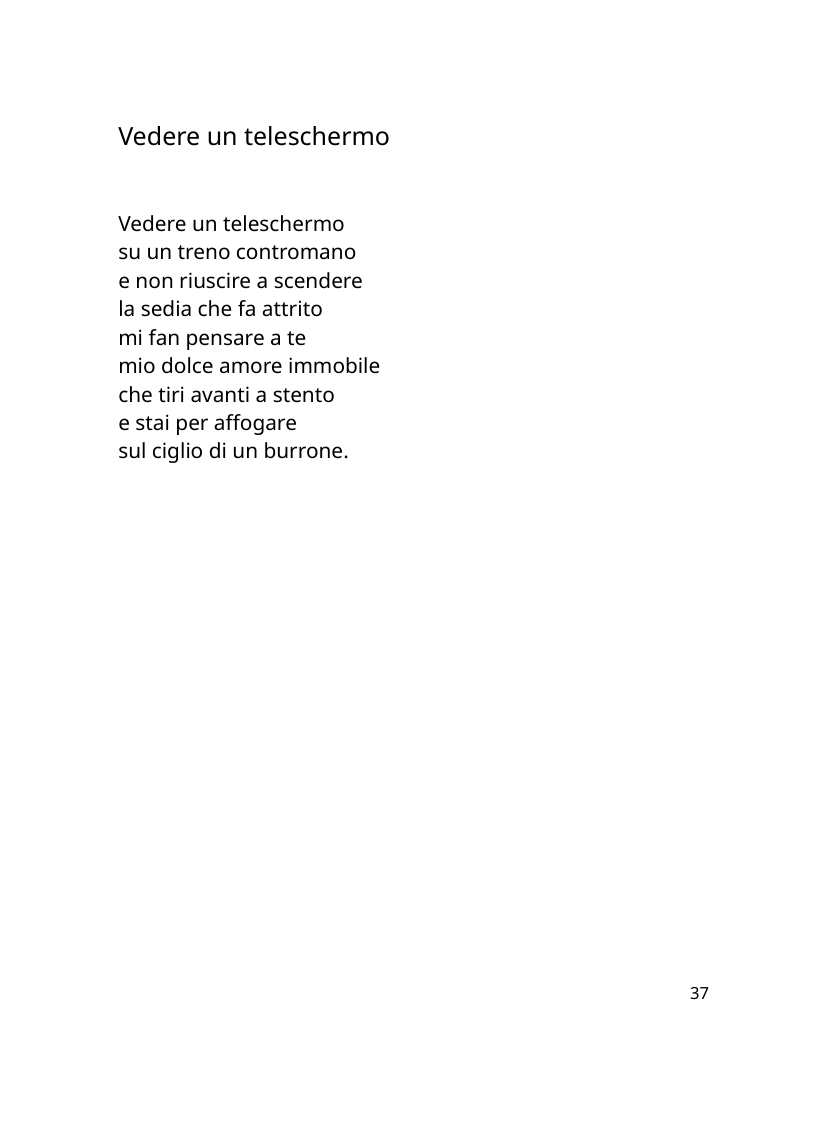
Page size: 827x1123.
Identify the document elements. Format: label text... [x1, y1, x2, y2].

text che tiri avanti a stento [118, 380, 709, 408]
text la sedia che fa attrito [118, 294, 709, 323]
text e stai per affogare [118, 408, 709, 437]
text mio dolce amore immobile [118, 351, 709, 380]
text sul ciglio di un burrone. [118, 437, 709, 465]
text Vedere un teleschermo [118, 209, 709, 237]
subtitle Vedere un teleschermo [118, 118, 709, 152]
text mi fan pensare a te [118, 323, 709, 351]
text su un treno contromano [118, 237, 709, 266]
text e non riuscire a scendere [118, 266, 709, 294]
